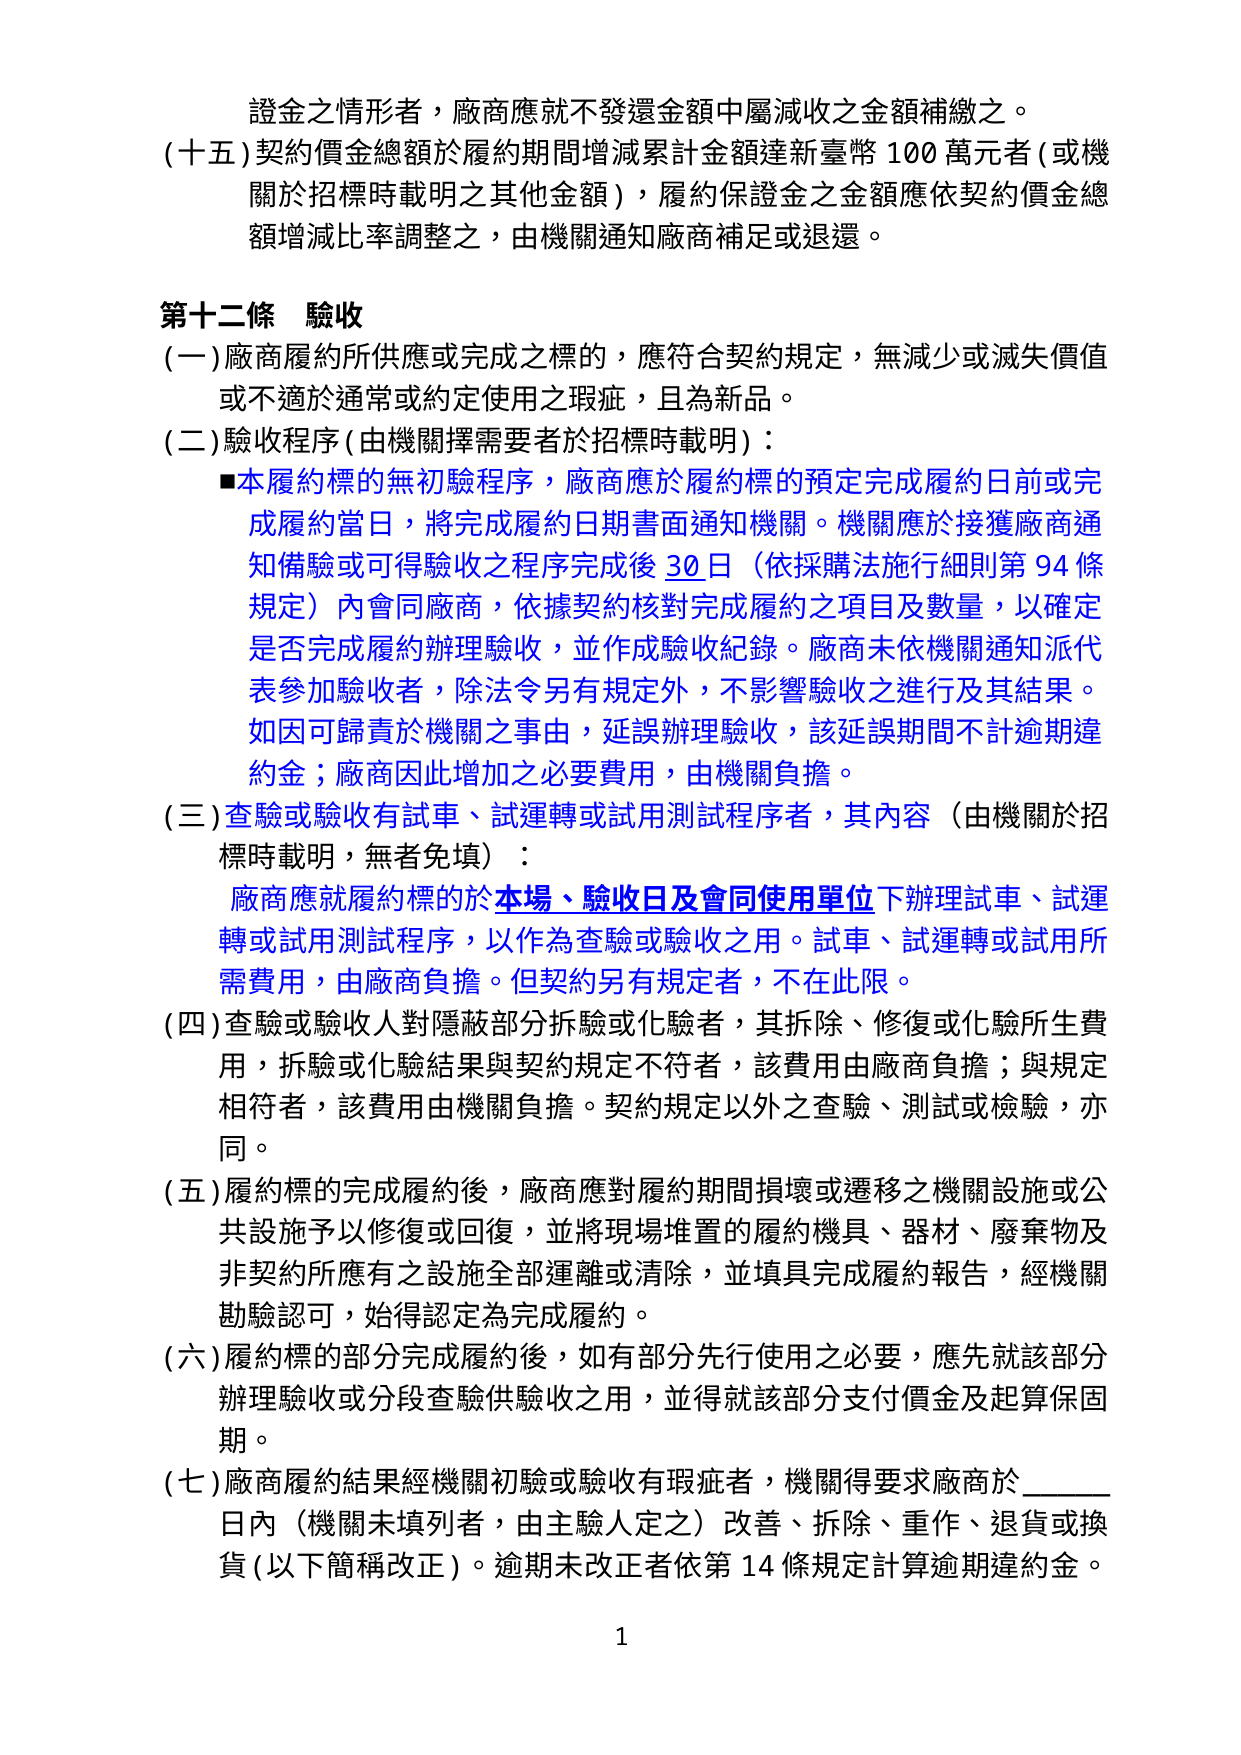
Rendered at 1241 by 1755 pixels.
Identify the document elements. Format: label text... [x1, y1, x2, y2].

text (六)履約標的部分完成履約後，如有部分先行使用之必要，應先就該部分辦理驗收或分段查驗供驗收之用，並得就該部分支付價金及起算保固期。 [159, 1334, 1110, 1459]
text (十五)契約價金總額於履約期間增減累計金額達新臺幣100萬元者(或機關於招標時載明之其他金額)，履約保證金之金額應依契約價金總額增減比率調整之，由機關通知廠商補足或退還。 [159, 130, 1110, 255]
text 證金之情形者，廠商應就不發還金額中屬減收之金額補繳之。 [159, 89, 1110, 130]
text ■本履約標的無初驗程序，廠商應於履約標的預定完成履約日前或完成履約當日，將完成履約日期書面通知機關。機關應於接獲廠商通知備驗或可得驗收之程序完成後30日（依採購法施行細則第94條規定）內會同廠商，依據契約核對完成履約之項目及數量，以確定是否完成履約辦理驗收，並作成驗收紀錄。廠商未依機關通知派代表參加驗收者，除法令另有規定外，不影響驗收之進行及其結果。如因可歸責於機關之事由，延誤辦理驗收，該延誤期間不計逾期違約金；廠商因此增加之必要費用，由機關負擔。 [218, 459, 1104, 793]
text (七)廠商履約結果經機關初驗或驗收有瑕疵者，機關得要求廠商於_____日內（機關未填列者，由主驗人定之）改善、拆除、重作、退貨或換貨(以下簡稱改正)。逾期未改正者依第14條規定計算逾期違約金。 [159, 1459, 1110, 1584]
text 第十二條 驗收 [130, 293, 1110, 334]
text (四)查驗或驗收人對隱蔽部分拆驗或化驗者，其拆除、修復或化驗所生費用，拆驗或化驗結果與契約規定不符者，該費用由廠商負擔；與規定相符者，該費用由機關負擔。契約規定以外之查驗、測試或檢驗，亦同。 [159, 1001, 1110, 1168]
text (三)查驗或驗收有試車、試運轉或試用測試程序者，其內容（由機關於招標時載明，無者免填）： [159, 793, 1110, 876]
text 廠商應就履約標的於本場、驗收日及會同使用單位下辦理試車、試運轉或試用測試程序，以作為查驗或驗收之用。試車、試運轉或試用所需費用，由廠商負擔。但契約另有規定者，不在此限。 [159, 876, 1110, 1001]
text (一)廠商履約所供應或完成之標的，應符合契約規定，無減少或滅失價值或不適於通常或約定使用之瑕疵，且為新品。 [159, 334, 1110, 418]
text (二)驗收程序(由機關擇需要者於招標時載明)： [159, 418, 1110, 459]
text (五)履約標的完成履約後，廠商應對履約期間損壞或遷移之機關設施或公共設施予以修復或回復，並將現場堆置的履約機具、器材、廢棄物及非契約所應有之設施全部運離或清除，並填具完成履約報告，經機關勘驗認可，始得認定為完成履約。 [159, 1168, 1110, 1334]
